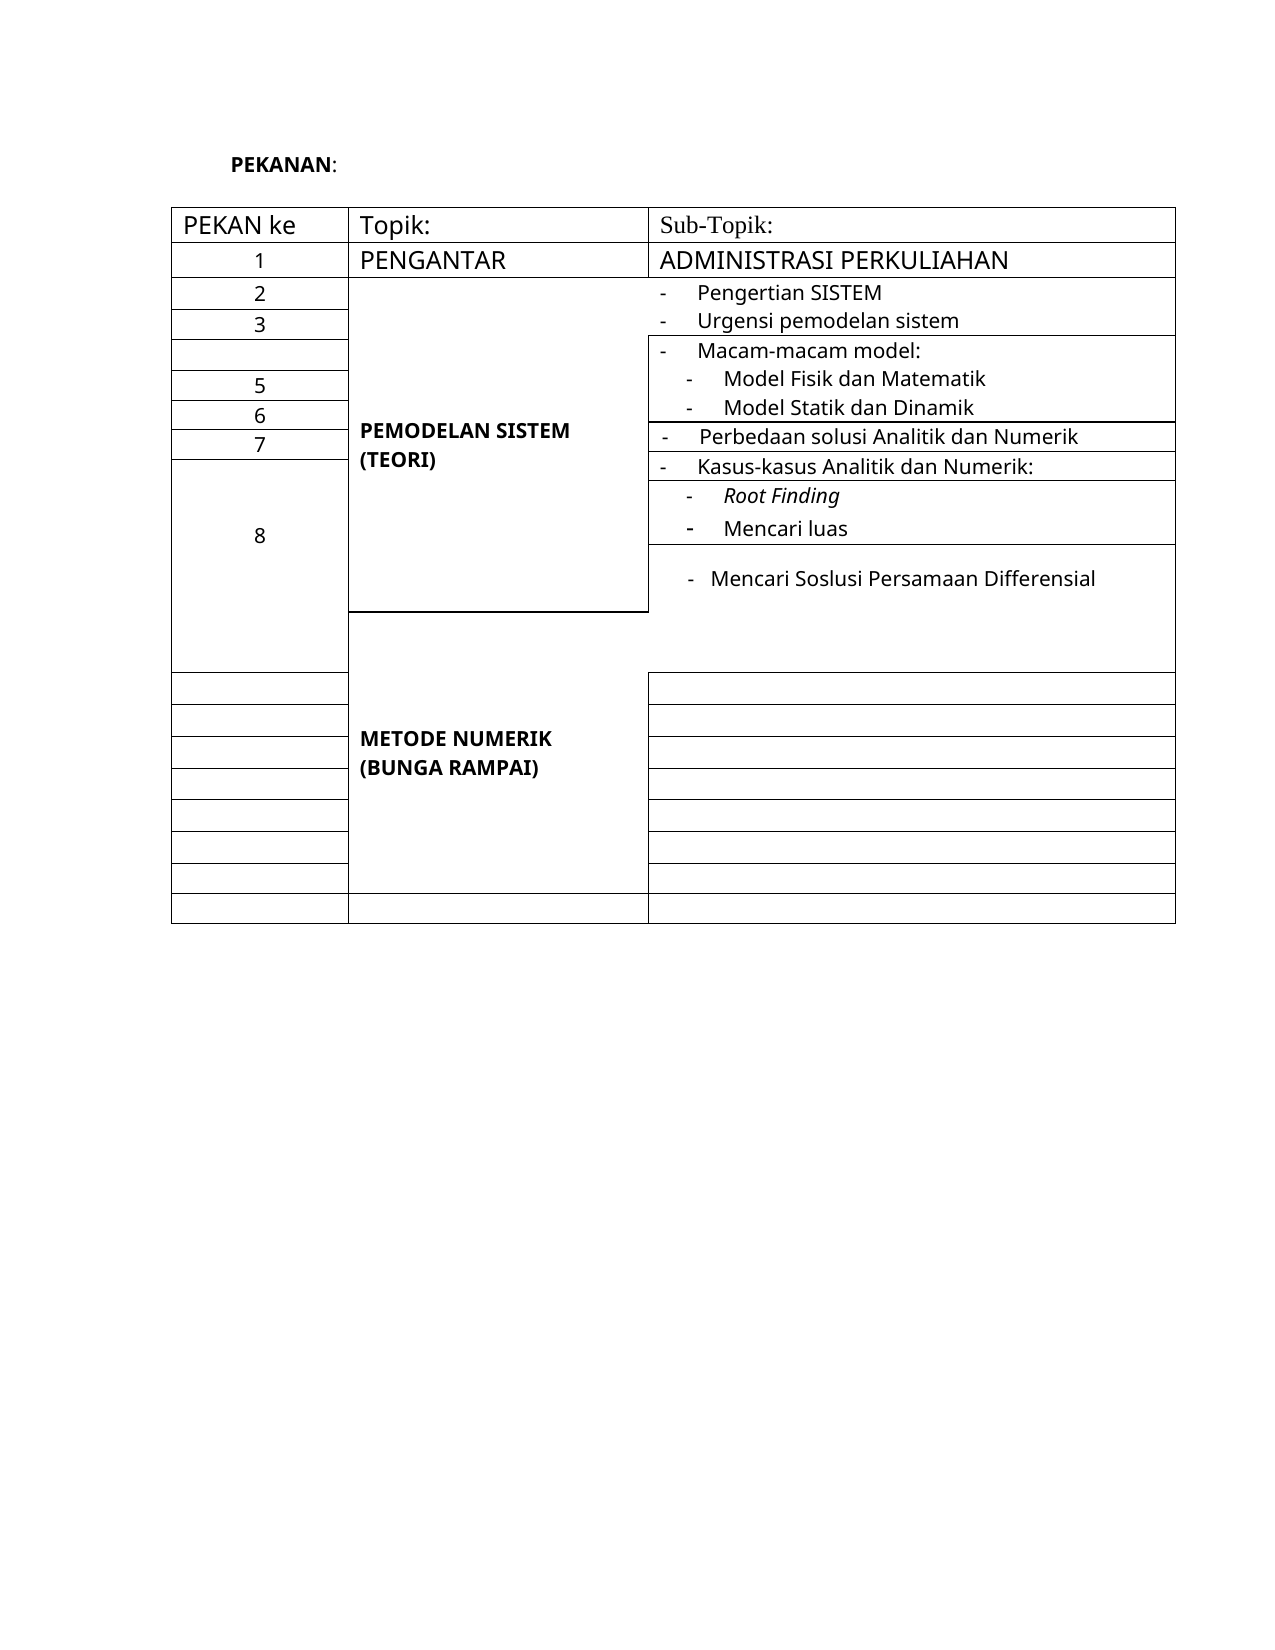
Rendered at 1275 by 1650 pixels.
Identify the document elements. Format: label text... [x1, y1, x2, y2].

table_cell [649, 864, 1175, 893]
table_cell PENGANTAR [349, 243, 648, 277]
table_header PEKAN ke [172, 208, 348, 242]
table_cell METODE NUMERIK (BUNGA RAMPAI) [349, 613, 648, 893]
table_header [648, 611, 1175, 672]
table_header Topik: [349, 208, 648, 242]
text PEKANAN: [225, 150, 1144, 178]
table_cell [172, 737, 348, 767]
table_cell [172, 832, 348, 863]
table_header 2 [172, 278, 348, 309]
table_cell 3 [172, 310, 348, 338]
table_cell 7 [172, 430, 348, 459]
table_header [172, 611, 348, 672]
table_cell - Mencari Soslusi Persamaan Differensial [649, 545, 1175, 611]
table_cell [172, 769, 348, 799]
table_cell Kasus-kasus Analitik dan Numerik: [649, 452, 1175, 480]
table_cell 1 [172, 243, 348, 277]
table_cell 5 [172, 371, 348, 400]
table_cell Perbedaan solusi Analitik dan Numerik [649, 423, 1175, 451]
table_cell [172, 705, 348, 736]
table_cell [649, 673, 1175, 704]
table_cell [649, 800, 1175, 831]
table_cell [172, 800, 348, 831]
table_cell [172, 340, 348, 370]
table_cell [349, 894, 648, 923]
table_cell [649, 737, 1175, 767]
table_cell 6 [172, 401, 348, 429]
table_header Sub-Topik: [649, 208, 1175, 242]
table_cell [649, 705, 1175, 736]
table_cell Macam-macam model: Model Fisik dan Matematik Model Statik dan Dinamik [649, 336, 1175, 421]
table_cell [172, 673, 348, 704]
table_cell Root Finding Mencari luas [649, 481, 1175, 544]
table_cell [172, 894, 348, 923]
table_cell PEMODELAN SISTEM (TEORI) [349, 278, 648, 611]
table_cell [649, 769, 1175, 799]
table_cell [649, 832, 1175, 863]
table_cell [649, 894, 1175, 923]
table_cell 8 [172, 460, 348, 611]
table_cell [172, 864, 348, 893]
table_header Pengertian SISTEM Urgensi pemodelan sistem [648, 278, 1175, 335]
table_cell ADMINISTRASI PERKULIAHAN [649, 243, 1175, 277]
